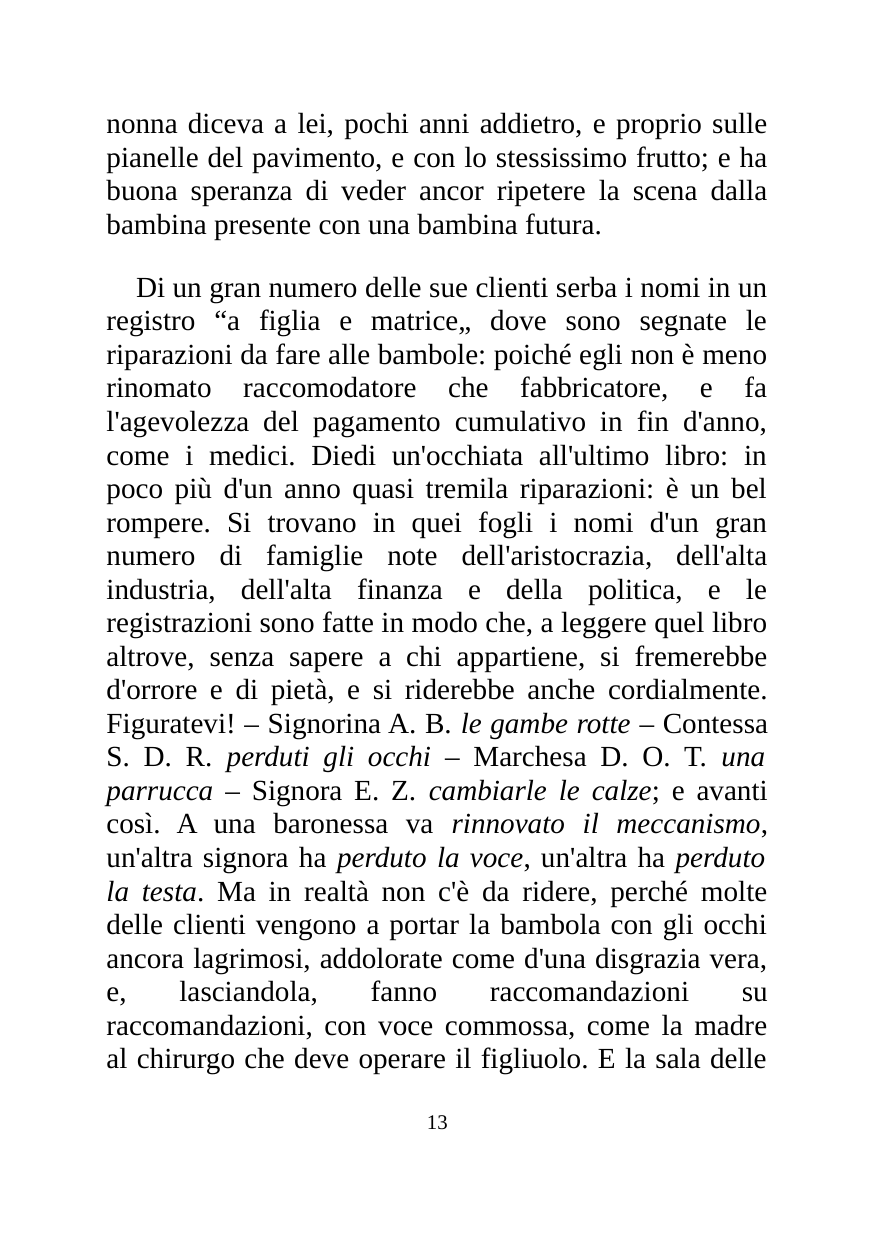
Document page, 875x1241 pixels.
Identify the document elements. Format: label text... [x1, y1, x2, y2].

text Di un gran numero delle sue clienti serba i nomi in un registro “a figlia e matrice„ dove sono segnate le riparazioni da fare alle bambole: poiché egli non è meno rinomato raccomodatore che fabbricatore, e fa l'agevolezza del pagamento cumulativo in fin d'anno, come i medici. Diedi un'occhiata all'ultimo libro: in poco più d'un anno quasi tremila riparazioni: è un bel rompere. Si trovano in quei fogli i nomi d'un gran numero di famiglie note dell'aristocrazia, dell'alta industria, dell'alta finanza e della politica, e le registrazioni sono fatte in modo che, a leggere quel libro altrove, senza sapere a chi appartiene, si fremerebbe d'orrore e di pietà, e si riderebbe anche cordialmente. Figuratevi! – Signorina A. B. le gambe rotte – Contessa S. D. R. perduti gli occhi – Marchesa D. O. T. una parrucca – Signora E. Z. cambiarle le calze; e avanti così. A una baronessa va rinnovato il meccanismo, un'altra signora ha perduto la voce, un'altra ha perduto la testa. Ma in realtà non c'è da ridere, perché molte delle clienti vengono a portar la bambola con gli occhi ancora lagrimosi, addolorate come d'una disgrazia vera, e, lasciandola, fanno raccomandazioni su raccomandazioni, con voce commossa, come la madre al chirurgo che deve operare il figliuolo. E la sala delle [106, 270, 768, 1075]
text nonna diceva a lei, pochi anni addietro, e proprio sulle pianelle del pavimento, e con lo stessissimo frutto; e ha buona speranza di veder ancor ripetere la scena dalla bambina presente con una bambina futura. [106, 106, 768, 240]
